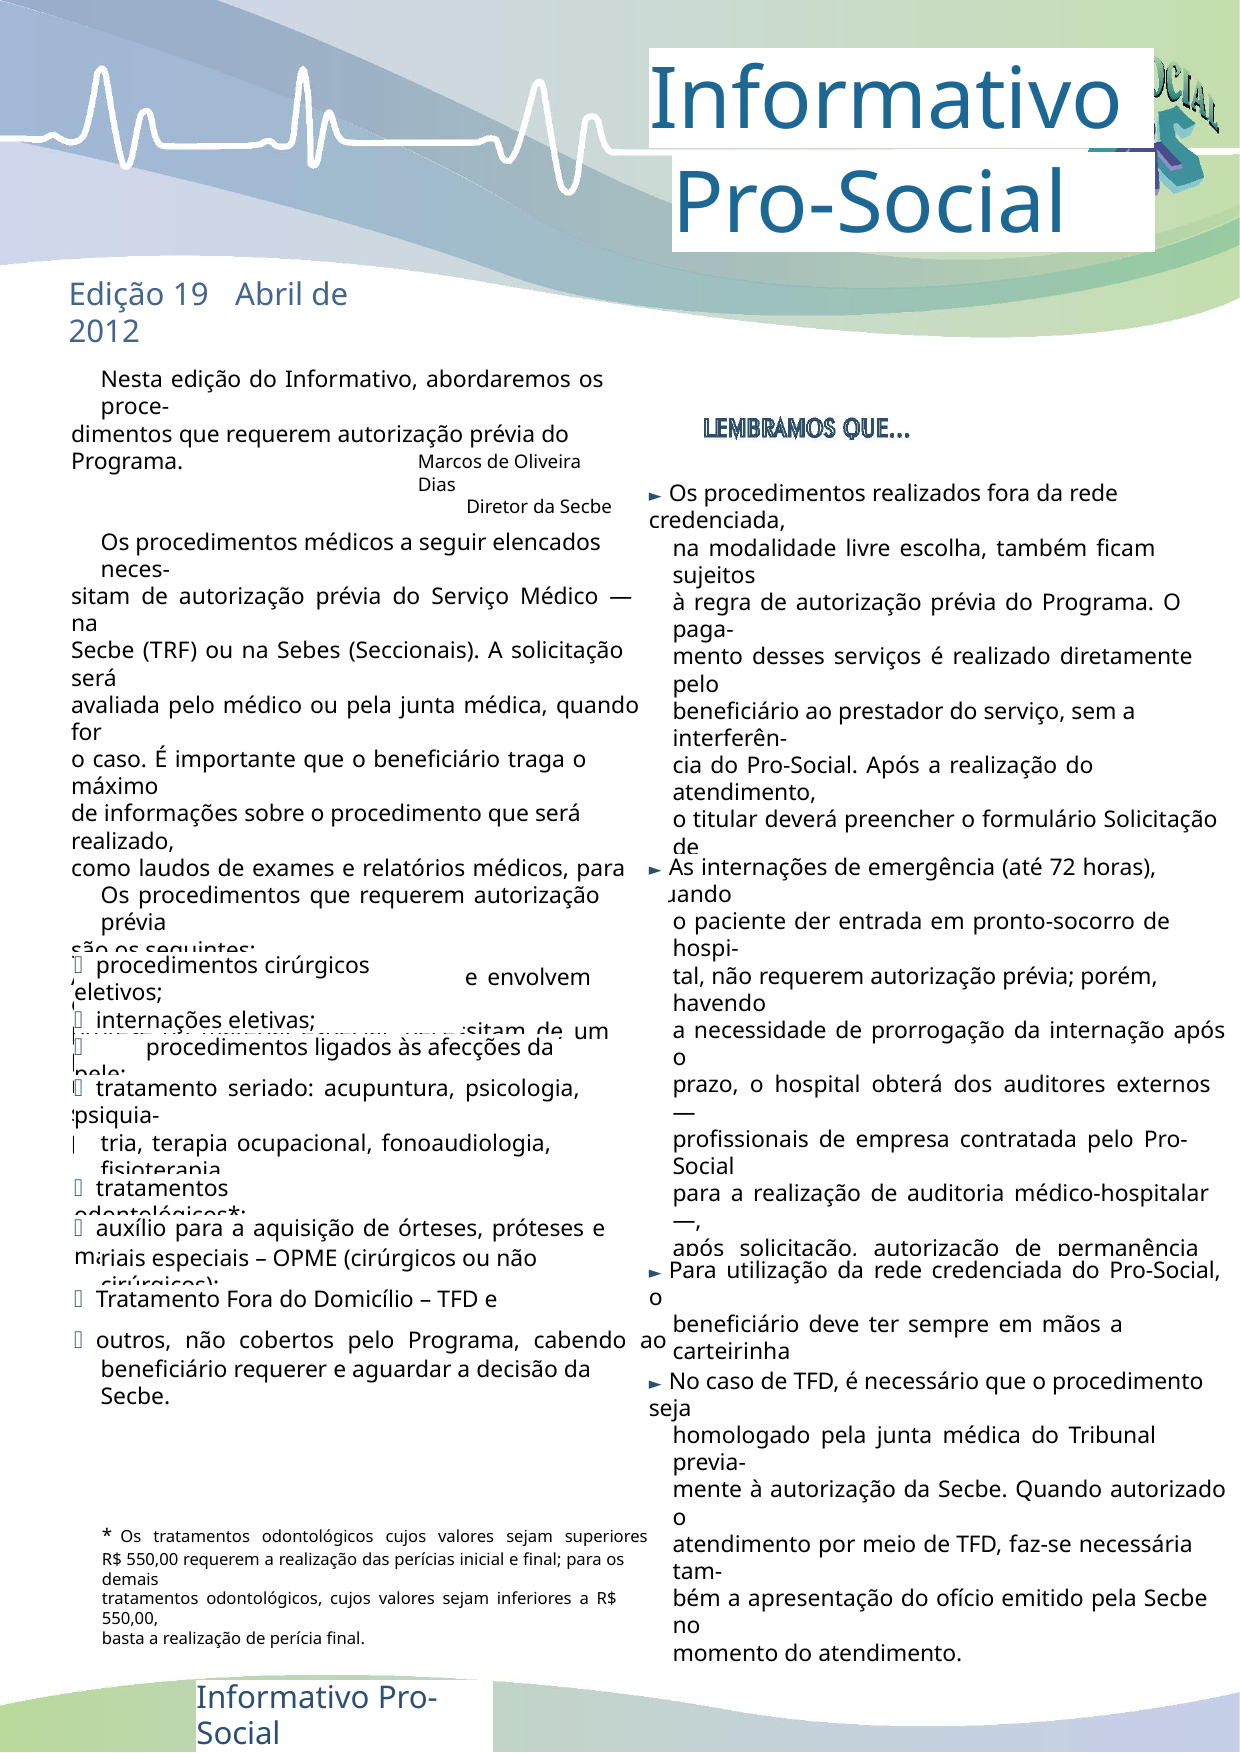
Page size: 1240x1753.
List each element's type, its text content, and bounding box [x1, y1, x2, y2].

text tria, terapia ocupacional, fonoaudiologia, fisioterapia, [100, 1129, 668, 1184]
text são os seguintes: [71, 936, 668, 963]
text beneficiário deve ter sempre em mãos a carteirinha [672, 1311, 1239, 1365]
text o caso. É importante que o beneficiário traga o máximo [71, 746, 668, 800]
text Nesta edição do Informativo, abordaremos os proce- [100, 366, 668, 420]
text Informativo Pro-Social [196, 1680, 493, 1752]
text bém a apresentação do ofício emitido pela Secbe no [672, 1585, 1239, 1639]
text mento desses serviços é realizado diretamente pelo [672, 643, 1239, 697]
text Marcos de Oliveira Dias [418, 451, 619, 495]
text Secbe (TRF) ou na Sebes (Seccionais). A solicitação será [71, 637, 668, 691]
text ► Para utilização da rede credenciada do Pro-Social, o [649, 1256, 1239, 1311]
text mente à autorização da Secbe. Quando autorizado o [672, 1476, 1239, 1531]
text  internações eletivas; [74, 1006, 463, 1033]
text após solicitação, autorização de permanência do [672, 1234, 1239, 1256]
text prótese ou material especial, necessitam de um prazo [463, 1018, 648, 1072]
text Alguns procedimentos, como os que envolvem órtese, [463, 963, 648, 1018]
text beneficiário ao prestador do serviço, sem a interferên- [672, 697, 1239, 752]
text à regra de autorização prévia do Programa. O paga- [672, 589, 1239, 643]
text basta a realização de perícia final. [102, 1628, 664, 1648]
text dimentos que requerem autorização prévia do Programa. [71, 420, 668, 475]
text ► Os procedimentos realizados fora da rede credenciada, [648, 480, 1239, 534]
text ► No caso de TFD, é necessário que o procedimento seja [648, 1367, 1239, 1422]
text beneficiário requerer e aguardar a decisão da Secbe. [100, 1356, 647, 1410]
text a necessidade de prorrogação da internação após o [672, 1017, 1239, 1071]
text * [102, 1524, 137, 1547]
text profissionais de empresa contratada pelo Pro-Social [672, 1126, 1239, 1180]
text Os procedimentos que requerem autorização prévia [100, 882, 668, 936]
text RPG, pilates etc.; [407, 1184, 668, 1211]
text  auxílio para a aquisição de órteses, próteses e mate- [74, 1215, 668, 1269]
text tratamentos odontológicos, cujos valores sejam inferiores a R$ 550,00, [102, 1589, 664, 1628]
text tal, não requerem autorização prévia; porém, havendo [672, 962, 1239, 1017]
text o titular deverá preencher o formulário Solicitação de [672, 806, 1239, 854]
text ► As internações de emergência (até 72 horas), quando [648, 854, 1239, 908]
text R$ 550,00 requerem a realização das perícias inicial e final; para os demais [102, 1549, 664, 1589]
text para a realização de auditoria médico-hospitalar —, [672, 1180, 1239, 1234]
text na modalidade livre escolha, também ficam sujeitos [672, 534, 1239, 589]
text sitam de autorização prévia do Serviço Médico — na [71, 583, 668, 637]
text Pro-Social [672, 152, 1155, 252]
text riais especiais – OPME (cirúrgicos ou não cirúrgicos); [100, 1244, 643, 1299]
text Edição 19 Abril de 2012 [68, 276, 420, 349]
text Diretor da Secbe [466, 495, 619, 518]
text avaliada pelo médico ou pela junta médica, quando for [71, 691, 668, 746]
text de informações sobre o procedimento que será realizado, [71, 800, 668, 854]
text Os tratamentos odontológicos cujos valores sejam superiores a [120, 1526, 661, 1549]
text Os procedimentos médicos a seguir elencados neces- [100, 528, 668, 583]
text o paciente der entrada em pronto-socorro de hospi- [672, 908, 1239, 962]
text  tratamentos odontológicos*; [74, 1174, 407, 1215]
text  Tratamento Fora do Domicílio – TFD e [74, 1285, 501, 1313]
text homologado pela junta médica do Tribunal previa- [672, 1422, 1239, 1476]
text  procedimentos cirúrgicos eletivos; [74, 952, 463, 1006]
text Informativo [649, 48, 1154, 148]
text cia do Pro-Social. Após a realização do atendimento, [672, 752, 1239, 806]
text procedimentos ligados às afecções da pele; [74, 1034, 559, 1075]
text como laudos de exames e relatórios médicos, para auxi- [71, 854, 648, 882]
text  outros, não cobertos pelo Programa, cabendo ao [74, 1326, 668, 1353]
text prazo, o hospital obterá dos auditores externos — [672, 1071, 1239, 1126]
text  tratamento seriado: acupuntura, psicologia, psiquia- [74, 1075, 668, 1129]
text atendimento por meio de TFD, faz-se necessária tam- [672, 1531, 1239, 1585]
text momento do atendimento. [672, 1639, 1239, 1667]
